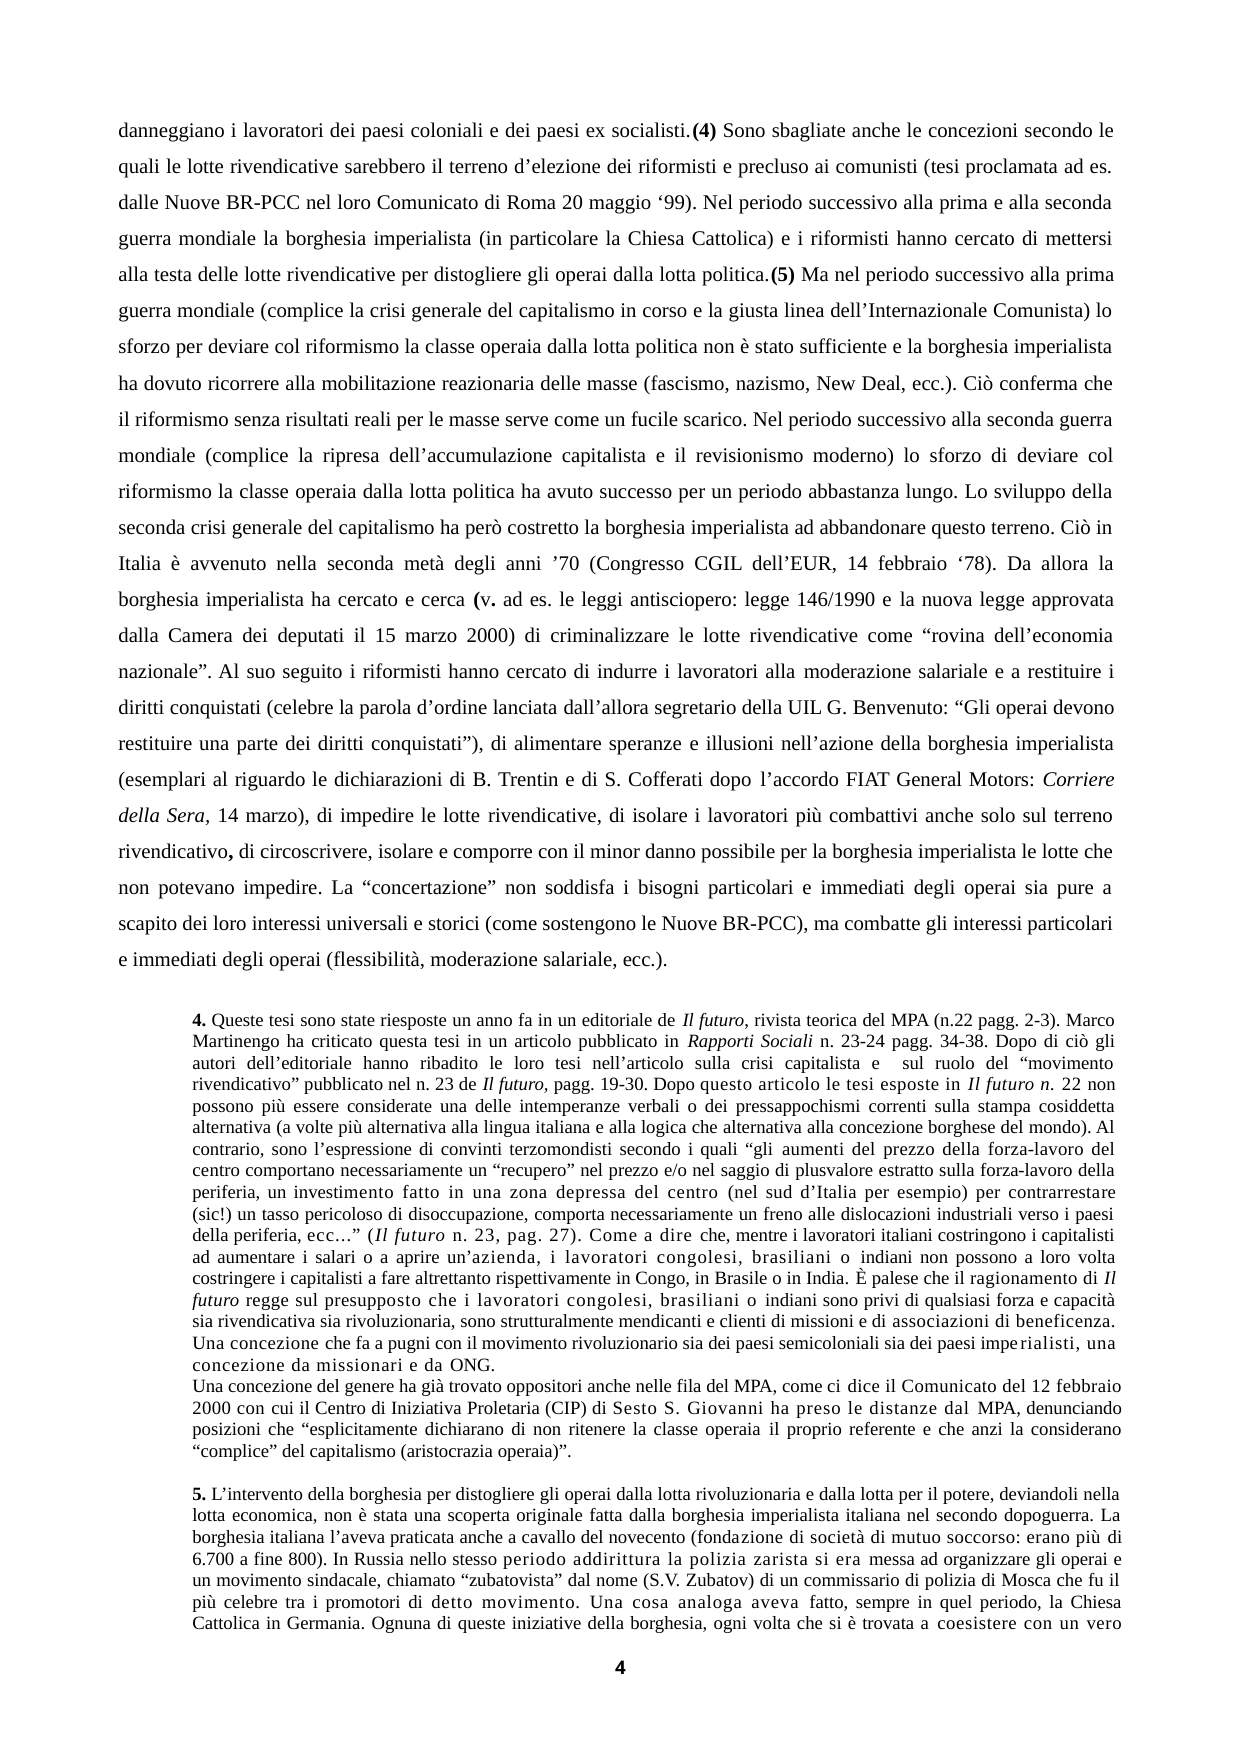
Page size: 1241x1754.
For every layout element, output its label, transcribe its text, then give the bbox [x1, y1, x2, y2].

text 4. Queste tesi sono state riesposte un anno fa in un editoriale de Il futuro, rivista teorica del MPA (n.22 pagg. 2-3). Marco Martinengo ha criticato questa tesi in un articolo pubblicato in Rapporti Sociali n. 23-24 pagg. 34-38. Dopo di ciò gli autori dell’editoriale hanno ribadito le loro tesi nell’articolo sulla crisi capitalista e sul ruolo del “movimento rivendicativo” pubblicato nel n. 23 de Il futuro, pagg. 19-30. Dopo questo articolo le tesi esposte in Il futuro n. 22 non possono più essere considerate una delle intemperanze verbali o dei pressappochismi correnti sulla stampa cosiddetta alternativa (a volte più alternativa alla lingua italiana e alla logica che alternativa alla concezione borghese del mondo). Al contrario, sono l’espressione di convinti terzomondisti secondo i quali “gli aumenti del prezzo della forza-lavoro del centro comportano necessariamente un “recupero” nel prezzo e/o nel saggio di plusvalore estratto sulla forza-lavoro della periferia, un investimento fatto in una zona depressa del centro (nel sud d’Italia per esempio) per contrarrestare (sic!) un tasso pericoloso di disoccupazione, comporta necessariamente un freno alle dislocazioni industriali verso i paesi della periferia, ecc...” (Il futuro n. 23, pag. 27). Come a dire che, mentre i lavoratori italiani costringono i capitalisti ad aumentare i salari o a aprire un’azienda, i lavoratori congolesi, brasiliani o indiani non possono a loro volta costringere i capitalisti a fare altrettanto rispettivamente in Congo, in Brasile o in India. È palese che il ragionamento di Il futuro regge sul presupposto che i lavoratori congolesi, brasiliani o indiani sono privi di qualsiasi forza e capacità sia rivendicativa sia rivoluzionaria, sono strutturalmente mendicanti e clienti di missioni e di associazioni di beneficenza. Una concezione che fa a pugni con il movimento rivoluzionario sia dei paesi semicoloniali sia dei paesi imperialisti, una concezione da missionari e da ONG. [192, 1008, 1116, 1375]
text danneggiano i lavoratori dei paesi coloniali e dei paesi ex socialisti.(4) Sono sbagliate anche le concezioni secondo le quali le lotte rivendicative sarebbero il terreno d’elezione dei riformisti e precluso ai comunisti (tesi proclamata ad es. dalle Nuove BR-PCC nel loro Comunicato di Roma 20 maggio ‘99). Nel periodo successivo alla prima e alla seconda guerra mondiale la borghesia imperialista (in particolare la Chiesa Cattolica) e i riformisti hanno cercato di mettersi alla testa delle lotte rivendicative per distogliere gli operai dalla lotta politica.(5) Ma nel periodo successivo alla prima guerra mondiale (complice la crisi generale del capitalismo in corso e la giusta linea dell’Internazionale Comunista) lo sforzo per deviare col riformismo la classe operaia dalla lotta politica non è stato sufficiente e la borghesia imperialista ha dovuto ricorrere alla mobilitazione reazionaria delle masse (fascismo, nazismo, New Deal, ecc.). Ciò conferma che il riformismo senza risultati reali per le masse serve come un fucile scarico. Nel periodo successivo alla seconda guerra mondiale (complice la ripresa dell’accumulazione capitalista e il revisionismo moderno) lo sforzo di deviare col riformismo la classe operaia dalla lotta politica ha avuto successo per un periodo abbastanza lungo. Lo sviluppo della seconda crisi generale del capitalismo ha però costretto la borghesia imperialista ad abbandonare questo terreno. Ciò in Italia è avvenuto nella seconda metà degli anni ’70 (Congresso CGIL dell’EUR, 14 febbraio ‘78). Da allora la borghesia imperialista ha cercato e cerca (v. ad es. le leggi antisciopero: legge 146/1990 e la nuova legge approvata dalla Camera dei deputati il 15 marzo 2000) di criminalizzare le lotte rivendicative come “rovina dell’economia nazionale”. Al suo seguito i riformisti hanno cercato di indurre i lavoratori alla moderazione salariale e a restituire i diritti conquistati (celebre la parola d’ordine lanciata dall’allora segretario della UIL G. Benvenuto: “Gli operai devono restituire una parte dei diritti conquistati”), di alimentare speranze e illusioni nell’azione della borghesia imperialista (esemplari al riguardo le dichiarazioni di B. Trentin e di S. Cofferati dopo l’accordo FIAT General Motors: Corriere della Sera, 14 marzo), di impedire le lotte rivendicative, di isolare i lavoratori più combattivi anche solo sul terreno rivendicativo, di circoscrivere, isolare e comporre con il minor danno possibile per la borghesia imperialista le lotte che non potevano impedire. La “concertazione” non soddisfa i bisogni particolari e immediati degli operai sia pure a scapito dei loro interessi universali e storici (come sostengono le Nuove BR-PCC), ma combatte gli interessi particolari e immediati degli operai (flessibilità, moderazione salariale, ecc.). [118, 118, 1114, 971]
text 5. L’intervento della borghesia per distogliere gli operai dalla lotta rivoluzionaria e dalla lotta per il potere, deviandoli nella lotta economica, non è stata una scoperta originale fatta dalla borghesia imperialista italiana nel secondo dopoguerra. La borghesia italiana l’aveva praticata anche a cavallo del novecento (fondazione di società di mutuo soccorso: erano più di 6.700 a fine 800). In Russia nello stesso periodo addirittura la polizia zarista si era messa ad organizzare gli operai e un movimento sindacale, chiamato “zubatovista” dal nome (S.V. Zubatov) di un commissario di polizia di Mosca che fu il più celebre tra i promotori di detto movimento. Una cosa analoga aveva fatto, sempre in quel periodo, la Chiesa Cattolica in Germania. Ognuna di queste iniziative della borghesia, ogni volta che si è trovata a coesistere con un vero [192, 1483, 1122, 1634]
text Una concezione del genere ha già trovato oppositori anche nelle fila del MPA, come ci dice il Comunicato del 12 febbraio 2000 con cui il Centro di Iniziativa Proletaria (CIP) di Sesto S. Giovanni ha preso le distanze dal MPA, denunciando posizioni che “esplicitamente dichiarano di non ritenere la classe operaia il proprio referente e che anzi la considerano “complice” del capitalismo (aristocrazia operaia)”. [192, 1375, 1122, 1461]
